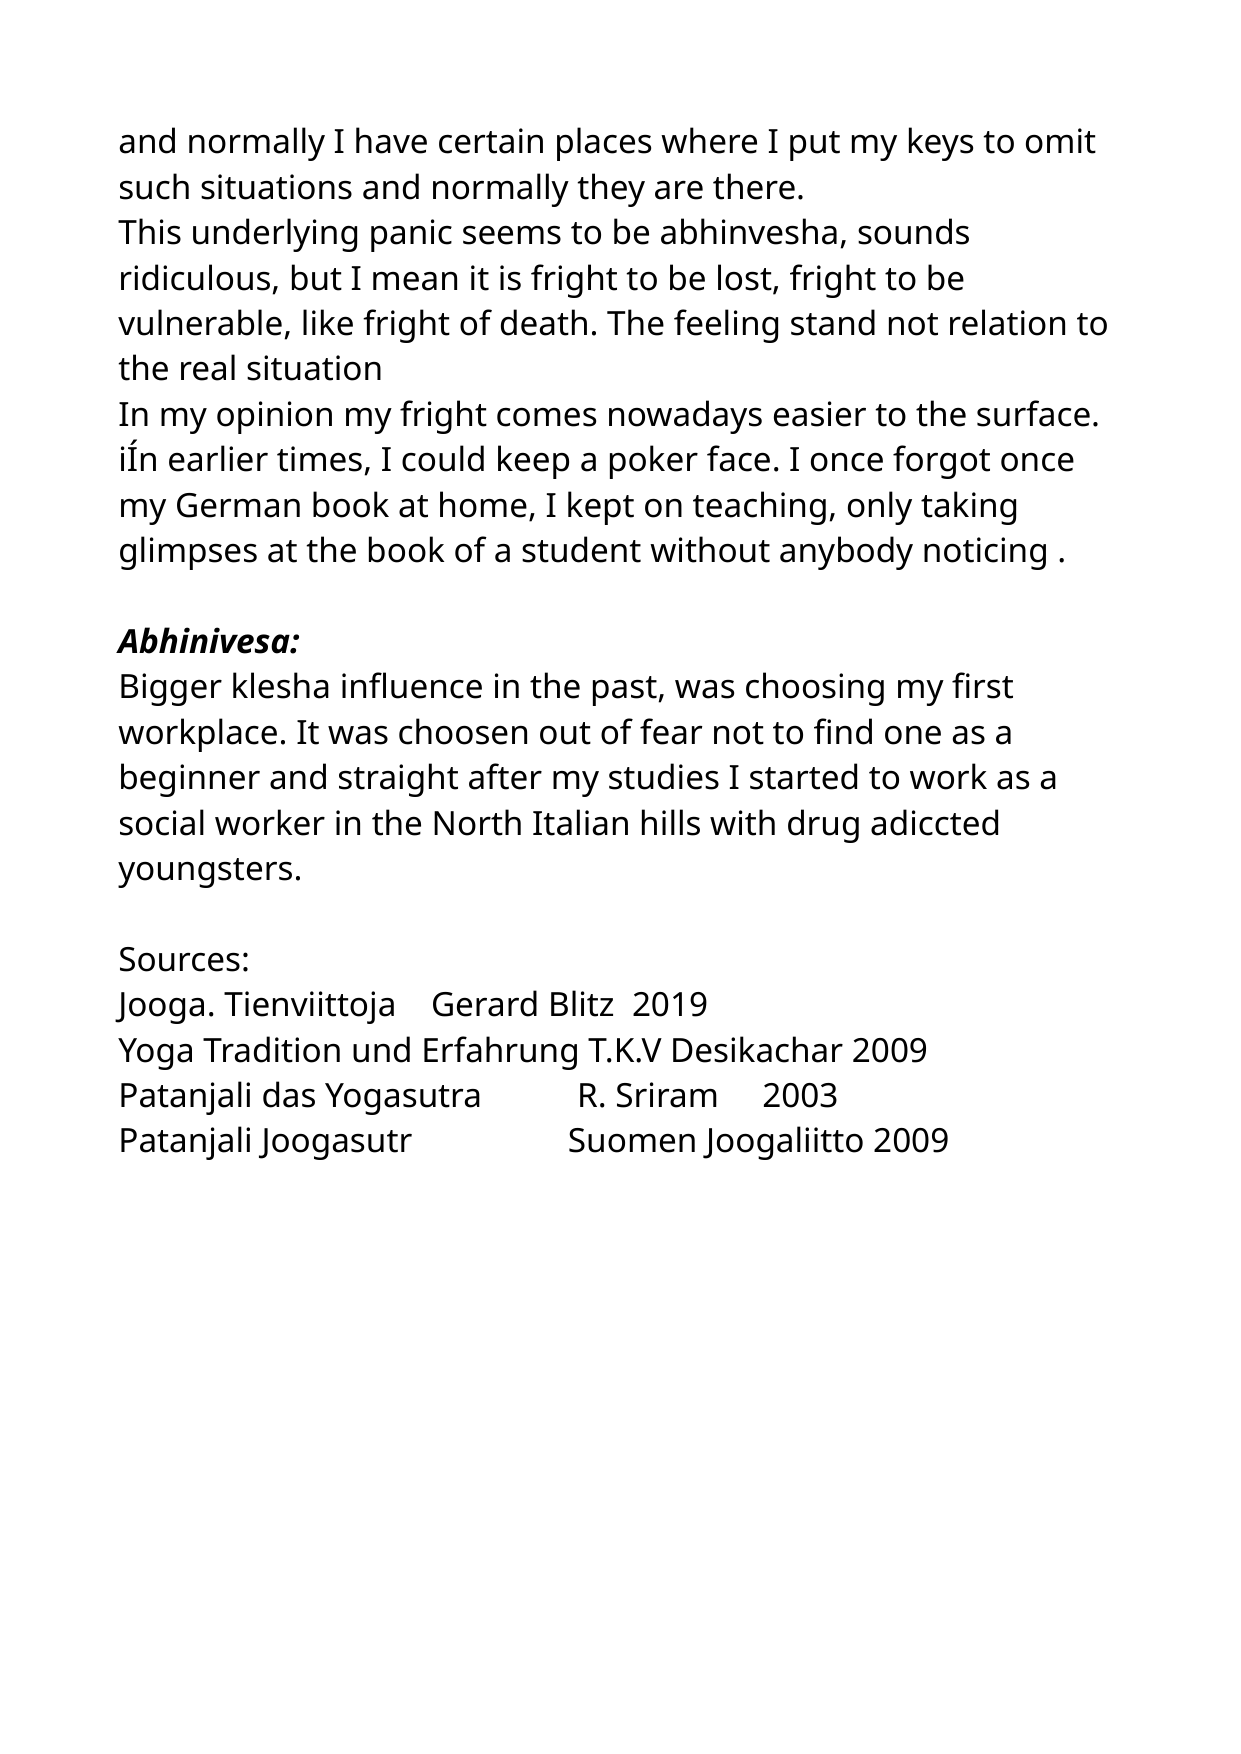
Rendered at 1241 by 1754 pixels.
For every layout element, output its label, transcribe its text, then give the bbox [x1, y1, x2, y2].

text Patanjali Joogasutr Suomen Joogaliitto 2009 [118, 1117, 1122, 1163]
text and normally I have certain places where I put my keys to omit such situations and normally they are there. [118, 118, 1122, 209]
text Yoga Tradition und Erfahrung T.K.V Desikachar 2009 [118, 1026, 1122, 1072]
text Jooga. Tienviittoja Gerard Blitz 2019 [118, 981, 1122, 1026]
text This underlying panic seems to be abhinvesha, sounds ridiculous, but I mean it is fright to be lost, fright to be vulnerable, like fright of death. The feeling stand not relation to the real situation [118, 209, 1122, 391]
text Patanjali das Yogasutra R. Sriram 2003 [118, 1072, 1122, 1117]
text Sources: [118, 936, 1122, 981]
text In my opinion my fright comes nowadays easier to the surface. iÍn earlier times, I could keep a poker face. I once forgot once my German book at home, I kept on teaching, only taking glimpses at the book of a student without anybody noticing . [118, 391, 1122, 572]
text Bigger klesha influence in the past, was choosing my first workplace. It was choosen out of fear not to find one as a beginner and straight after my studies I started to work as a social worker in the North Italian hills with drug adiccted youngsters. [118, 663, 1122, 890]
text Abhinivesa: [118, 618, 1122, 663]
